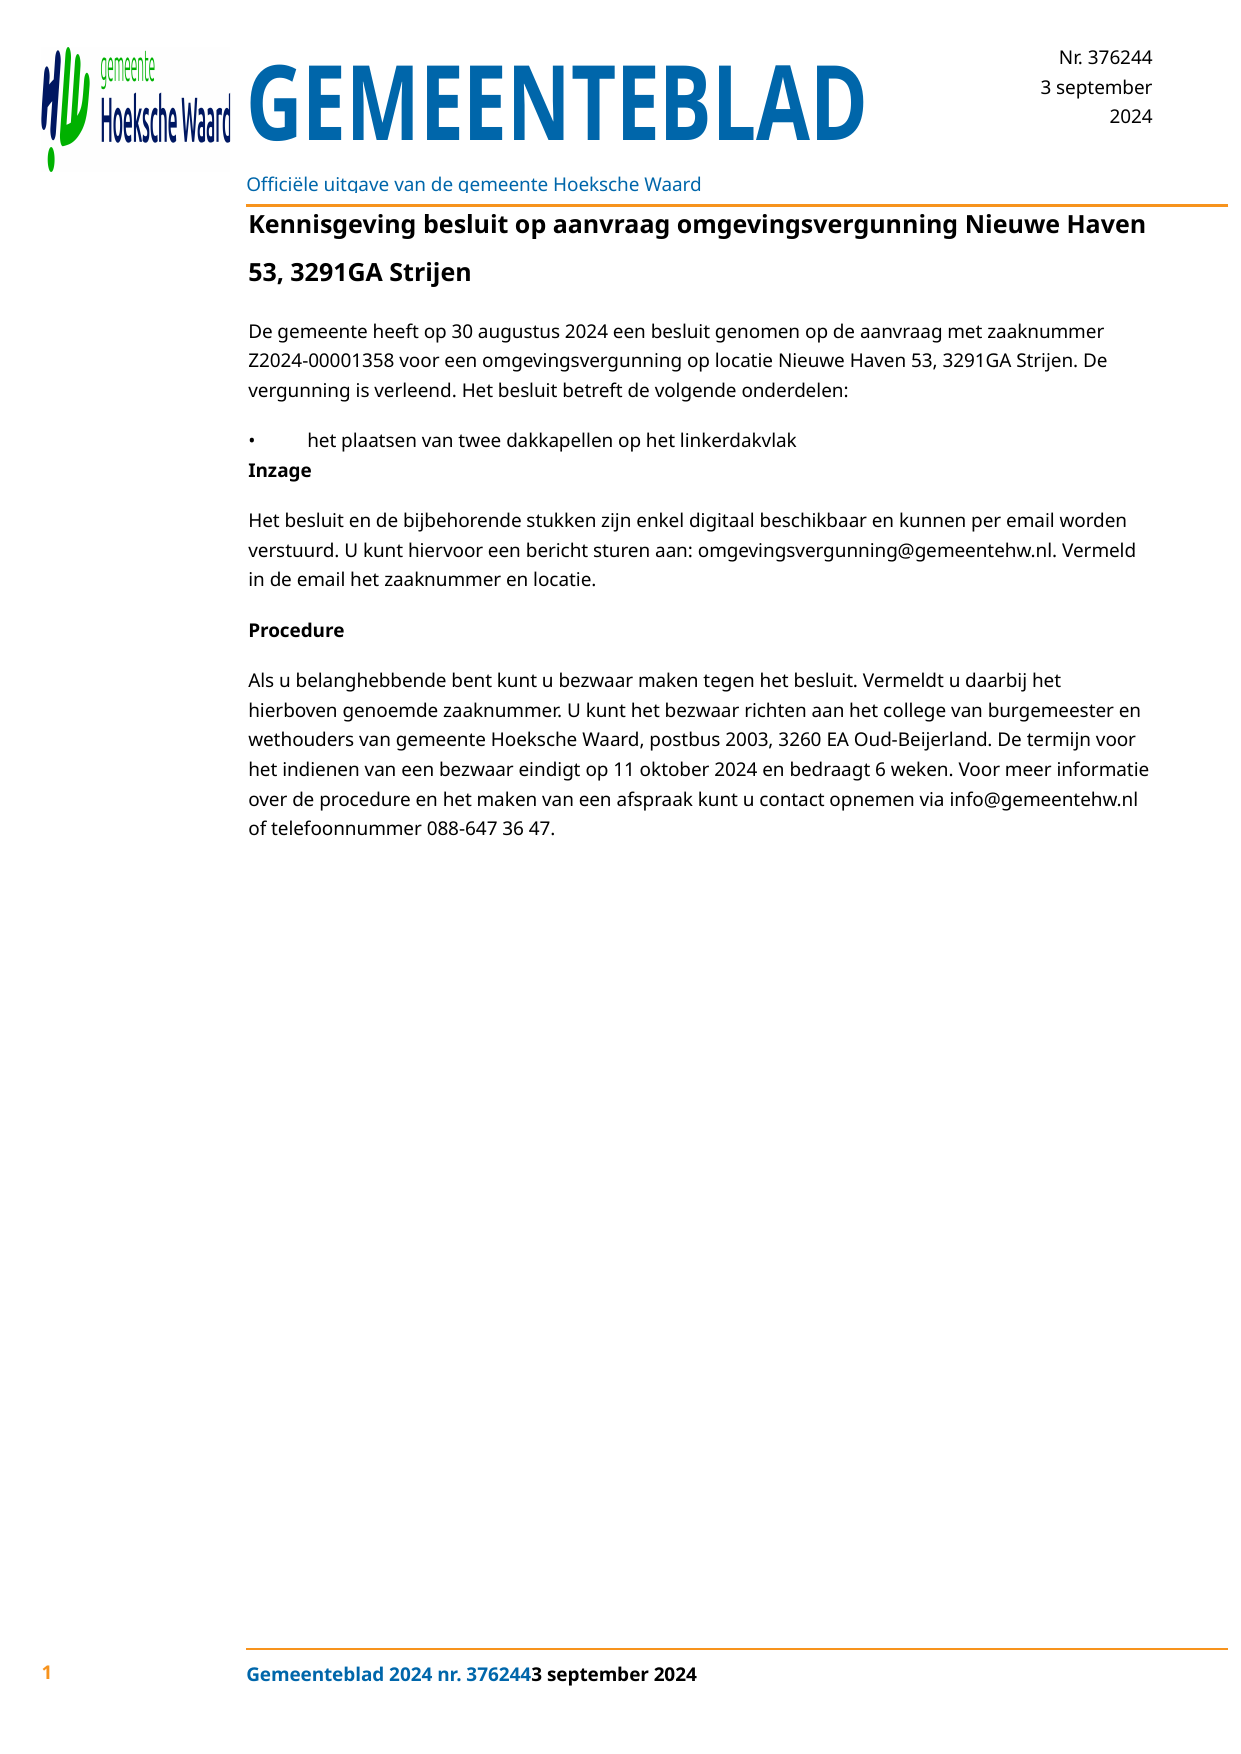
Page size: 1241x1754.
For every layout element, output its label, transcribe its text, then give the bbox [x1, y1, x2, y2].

picture [41, 47, 231, 172]
text Procedure [248, 617, 1152, 643]
text Als u belanghebbende bent kunt u bezwaar maken tegen het besluit. Vermeldt u daarbij het hierboven genoemde zaaknummer. U kunt het bezwaar richten aan het college van burgemeester en wethouders van gemeente Hoeksche Waard, postbus 2003, 3260 EA Oud-Beijerland. De termijn voor het indienen van een bezwaar eindigt op 11 oktober 2024 en bedraagt 6 weken. Voor meer informatie over de procedure en het maken van een afspraak kunt u contact opnemen via info@gemeentehw.nl of telefoonnummer 088-647 36 47. [248, 667, 1152, 841]
text Het besluit en de bijbehorende stukken zijn enkel digitaal beschikbaar en kunnen per email worden verstuurd. U kunt hiervoor een bericht sturen aan: omgevingsvergunning@gemeentehw.nl. Vermeld in de email het zaaknummer en locatie. [248, 507, 1152, 592]
list het plaatsen van twee dakkapellen op het linkerdakvlak [248, 427, 1152, 453]
text De gemeente heeft op 30 augustus 2024 een besluit genomen op de aanvraag met zaaknummer Z2024-00001358 voor een omgevingsvergunning op locatie Nieuwe Haven 53, 3291GA Strijen. De vergunning is verleend. Het besluit betreft de volgende onderdelen: [248, 318, 1152, 403]
text Inzage [248, 457, 1152, 483]
text Kennisgeving besluit op aanvraag omgevingsvergunning Nieuwe Haven 53, 3291GA Strijen [248, 207, 1152, 288]
